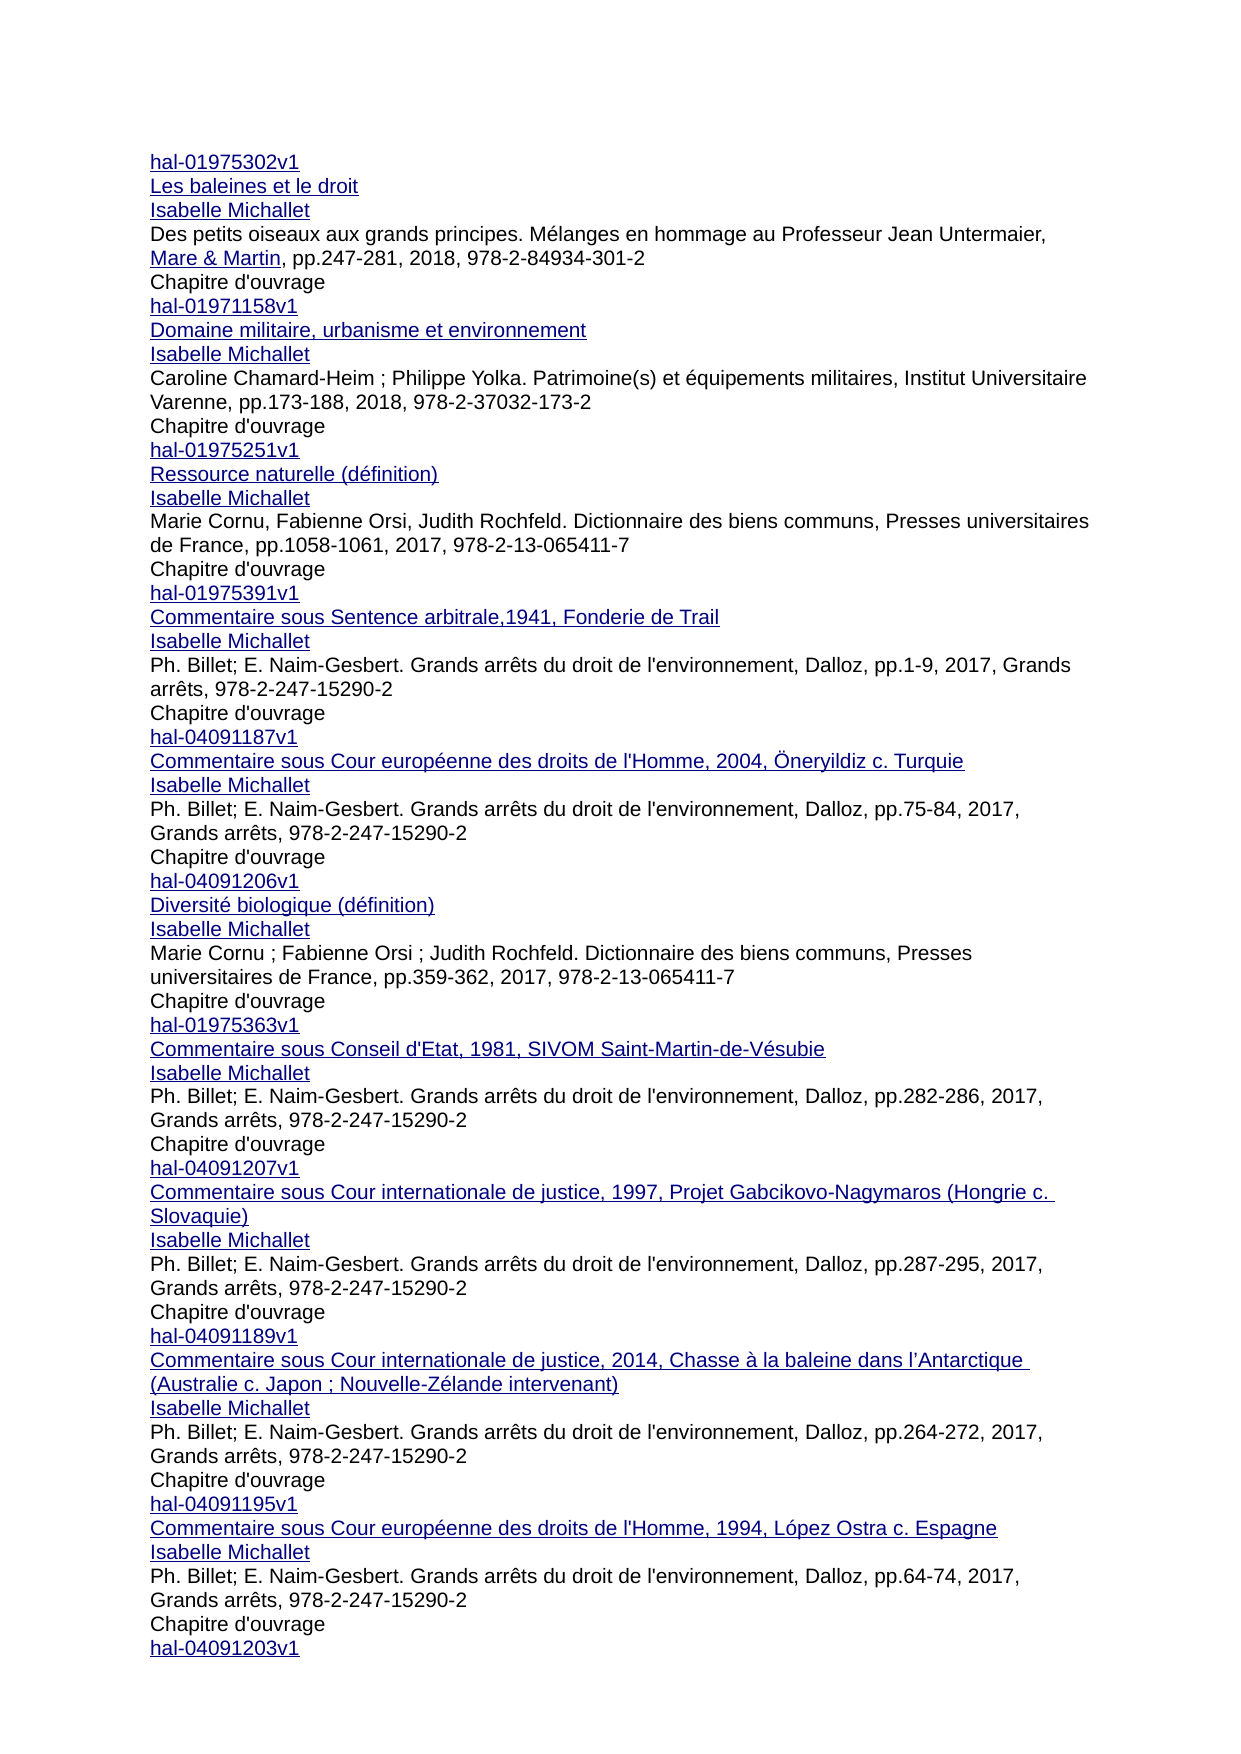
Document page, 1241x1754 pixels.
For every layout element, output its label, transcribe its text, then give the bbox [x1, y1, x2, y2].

table_cell Diversité biologique (définition) Isabelle Michallet Marie Cornu ; Fabienne Orsi ; Judith Rochfeld. Dictionnaire des biens communs, Presses universitaires de France, pp.359-362, 2017, 978-2-13-065411-7 Chapitre d'ouvrage hal-01975363v1 [150, 893, 1090, 1036]
table_cell Commentaire sous Cour internationale de justice, 2014, Chasse à la baleine dans l’Antarctique (Australie c. Japon ; Nouvelle-Zélande intervenant) Isabelle Michallet Ph. Billet; E. Naim-Gesbert. Grands arrêts du droit de l'environnement, Dalloz, pp.264-272, 2017, Grands arrêts, 978-2-247-15290-2 Chapitre d'ouvrage hal-04091195v1 [150, 1348, 1090, 1516]
table_cell Commentaire sous Cour européenne des droits de l'Homme, 2004, Öneryildiz c. Turquie Isabelle Michallet Ph. Billet; E. Naim-Gesbert. Grands arrêts du droit de l'environnement, Dalloz, pp.75-84, 2017, Grands arrêts, 978-2-247-15290-2 Chapitre d'ouvrage hal-04091206v1 [150, 749, 1090, 893]
table_cell Les baleines et le droit Isabelle Michallet Des petits oiseaux aux grands principes. Mélanges en hommage au Professeur Jean Untermaier, Mare & Martin, pp.247-281, 2018, 978-2-84934-301-2 Chapitre d'ouvrage hal-01971158v1 [150, 174, 1090, 318]
table_cell Commentaire sous Conseil d'Etat, 1981, SIVOM Saint-Martin-de-Vésubie Isabelle Michallet Ph. Billet; E. Naim-Gesbert. Grands arrêts du droit de l'environnement, Dalloz, pp.282-286, 2017, Grands arrêts, 978-2-247-15290-2 Chapitre d'ouvrage hal-04091207v1 [150, 1036, 1090, 1180]
table_cell Commentaire sous Cour européenne des droits de l'Homme, 1994, López Ostra c. Espagne Isabelle Michallet Ph. Billet; E. Naim-Gesbert. Grands arrêts du droit de l'environnement, Dalloz, pp.64-74, 2017, Grands arrêts, 978-2-247-15290-2 Chapitre d'ouvrage hal-04091203v1 [150, 1516, 1090, 1659]
table_cell Commentaire sous Cour internationale de justice, 1997, Projet Gabcikovo-Nagymaros (Hongrie c. Slovaquie) Isabelle Michallet Ph. Billet; E. Naim-Gesbert. Grands arrêts du droit de l'environnement, Dalloz, pp.287-295, 2017, Grands arrêts, 978-2-247-15290-2 Chapitre d'ouvrage hal-04091189v1 [150, 1180, 1090, 1348]
table_cell hal-01975302v1 [150, 150, 1090, 174]
table_cell Commentaire sous Sentence arbitrale,1941, Fonderie de Trail Isabelle Michallet Ph. Billet; E. Naim-Gesbert. Grands arrêts du droit de l'environnement, Dalloz, pp.1-9, 2017, Grands arrêts, 978-2-247-15290-2 Chapitre d'ouvrage hal-04091187v1 [150, 605, 1090, 749]
table_cell Domaine militaire, urbanisme et environnement Isabelle Michallet Caroline Chamard-Heim ; Philippe Yolka. Patrimoine(s) et équipements militaires, Institut Universitaire Varenne, pp.173-188, 2018, 978-2-37032-173-2 Chapitre d'ouvrage hal-01975251v1 [150, 318, 1090, 461]
table_cell Ressource naturelle (définition) Isabelle Michallet Marie Cornu, Fabienne Orsi, Judith Rochfeld. Dictionnaire des biens communs, Presses universitaires de France, pp.1058-1061, 2017, 978-2-13-065411-7 Chapitre d'ouvrage hal-01975391v1 [150, 461, 1090, 605]
